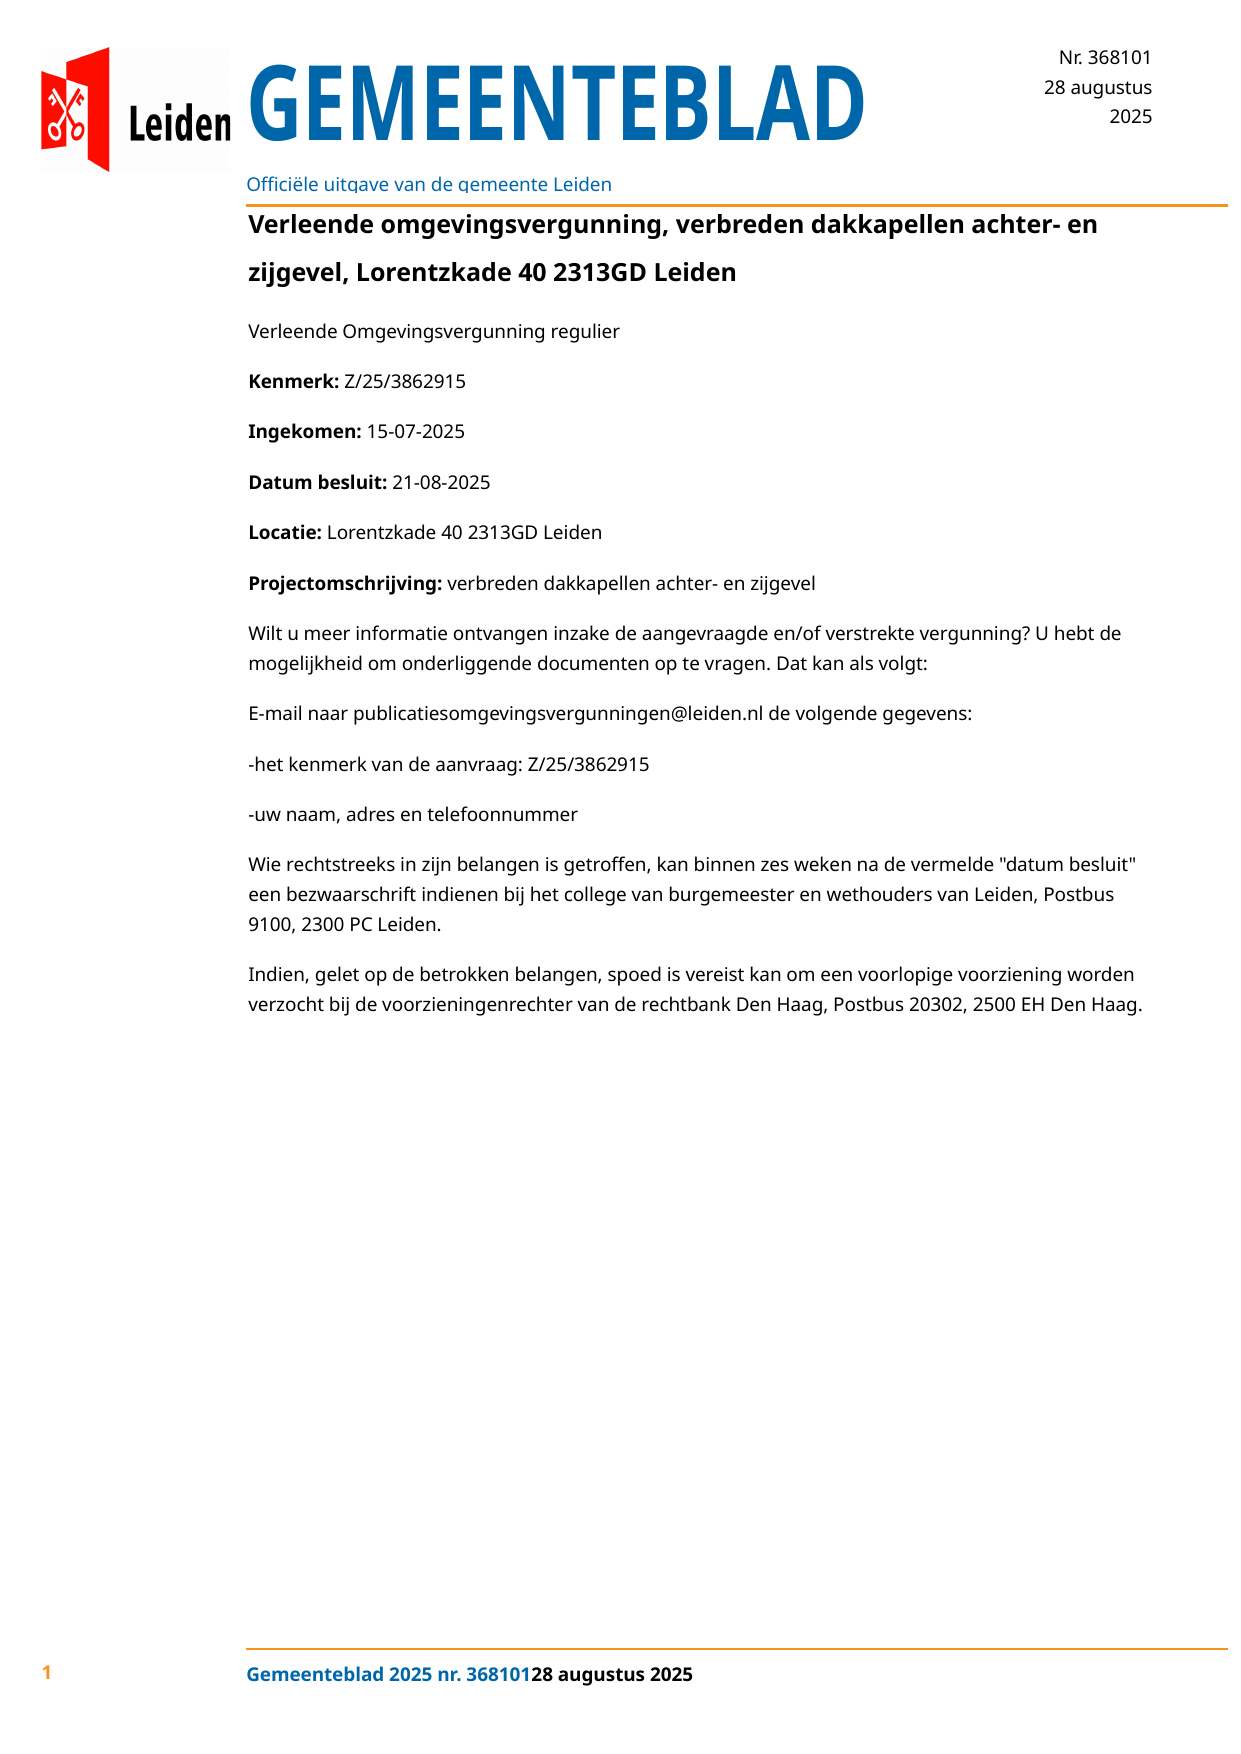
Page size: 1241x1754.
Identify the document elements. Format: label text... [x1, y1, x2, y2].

text E-mail naar publicatiesomgevingsvergunningen@leiden.nl de volgende gegevens: [248, 700, 1152, 726]
text Verleende omgevingsvergunning, verbreden dakkapellen achter- en zijgevel, Lorentzkade 40 2313GD Leiden [248, 207, 1152, 288]
text Datum besluit: 21-08-2025 [248, 469, 1152, 495]
text Locatie: Lorentzkade 40 2313GD Leiden [248, 519, 1152, 545]
text -het kenmerk van de aanvraag: Z/25/3862915 [248, 751, 1152, 777]
text Ingekomen: 15-07-2025 [248, 419, 1152, 444]
text Projectomschrijving: verbreden dakkapellen achter- en zijgevel [248, 570, 1152, 596]
text Wilt u meer informatie ontvangen inzake de aangevraagde en/of verstrekte vergunning? U hebt de mogelijkheid om onderliggende documenten op te vragen. Dat kan als volgt: [248, 620, 1152, 676]
text -uw naam, adres en telefoonnummer [248, 801, 1152, 827]
text Wie rechtstreeks in zijn belangen is getroffen, kan binnen zes weken na de vermelde "datum besluit" een bezwaarschrift indienen bij het college van burgemeester en wethouders van Leiden, Postbus 9100, 2300 PC Leiden. [248, 852, 1152, 937]
text Indien, gelet op de betrokken belangen, spoed is vereist kan om een voorlopige voorziening worden verzocht bij de voorzieningenrechter van de rechtbank Den Haag, Postbus 20302, 2500 EH Den Haag. [248, 961, 1152, 1017]
picture [41, 47, 231, 172]
text Verleende Omgevingsvergunning regulier [248, 318, 1152, 344]
text Kenmerk: Z/25/3862915 [248, 368, 1152, 394]
